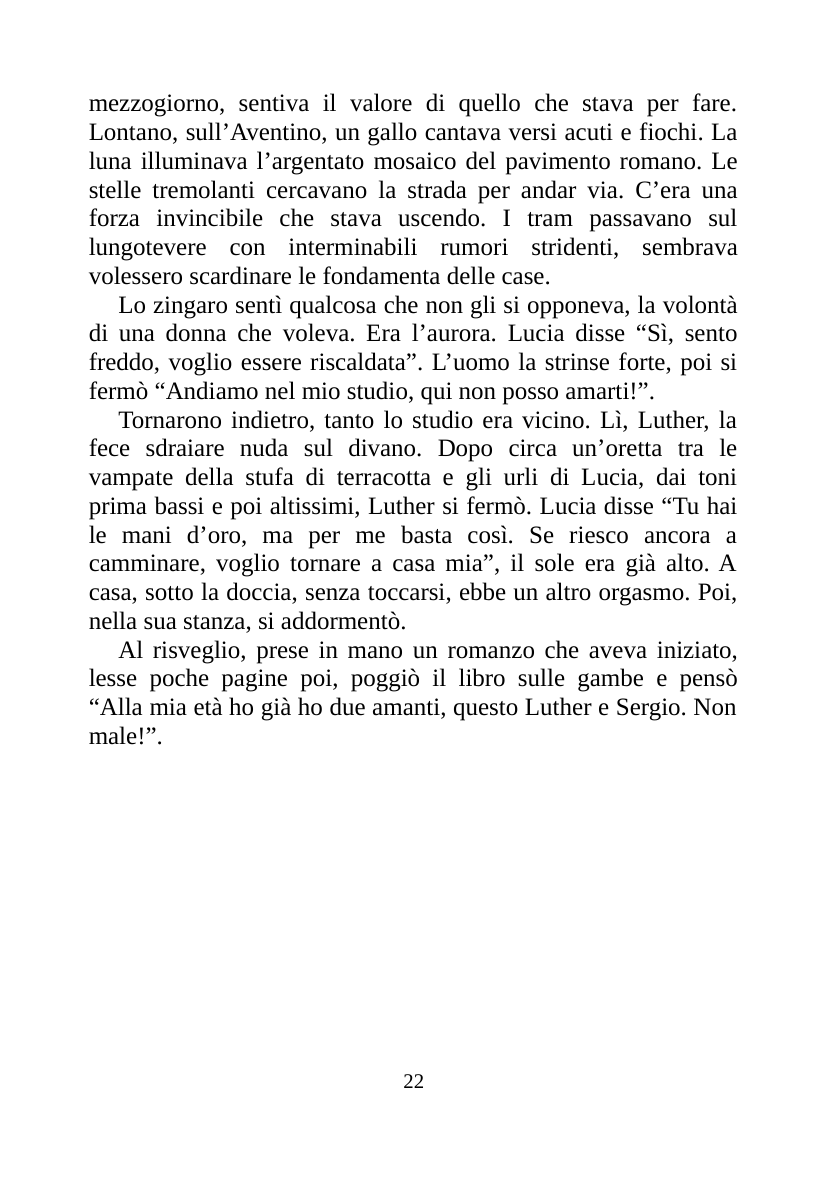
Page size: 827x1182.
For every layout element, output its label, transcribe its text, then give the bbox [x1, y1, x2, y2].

text Al risveglio, prese in mano un romanzo che aveva iniziato, lesse poche pagine poi, poggiò il libro sulle gambe e pensò “Alla mia età ho già ho due amanti, questo Luther e Sergio. Non male!”. [88, 635, 738, 750]
text mezzogiorno, sentiva il valore di quello che stava per fare. Lontano, sull’Aventino, un gallo cantava versi acuti e fiochi. La luna illuminava l’argentato mosaico del pavimento romano. Le stelle tremolanti cercavano la strada per andar via. C’era una forza invincibile che stava uscendo. I tram passavano sul lungotevere con interminabili rumori stridenti, sembrava volessero scardinare le fondamenta delle case. [88, 88, 738, 290]
text Lo zingaro sentì qualcosa che non gli si opponeva, la volontà di una donna che voleva. Era l’aurora. Lucia disse “Sì, sento freddo, voglio essere riscaldata”. L’uomo la strinse forte, poi si fermò “Andiamo nel mio studio, qui non posso amarti!”. [88, 290, 738, 405]
text Tornarono indietro, tanto lo studio era vicino. Lì, Luther, la fece sdraiare nuda sul divano. Dopo circa un’oretta tra le vampate della stufa di terracotta e gli urli di Lucia, dai toni prima bassi e poi altissimi, Luther si fermò. Lucia disse “Tu hai le mani d’oro, ma per me basta così. Se riesco ancora a camminare, voglio tornare a casa mia”, il sole era già alto. A casa, sotto la doccia, senza toccarsi, ebbe un altro orgasmo. Poi, nella sua stanza, si addormentò. [88, 405, 738, 635]
